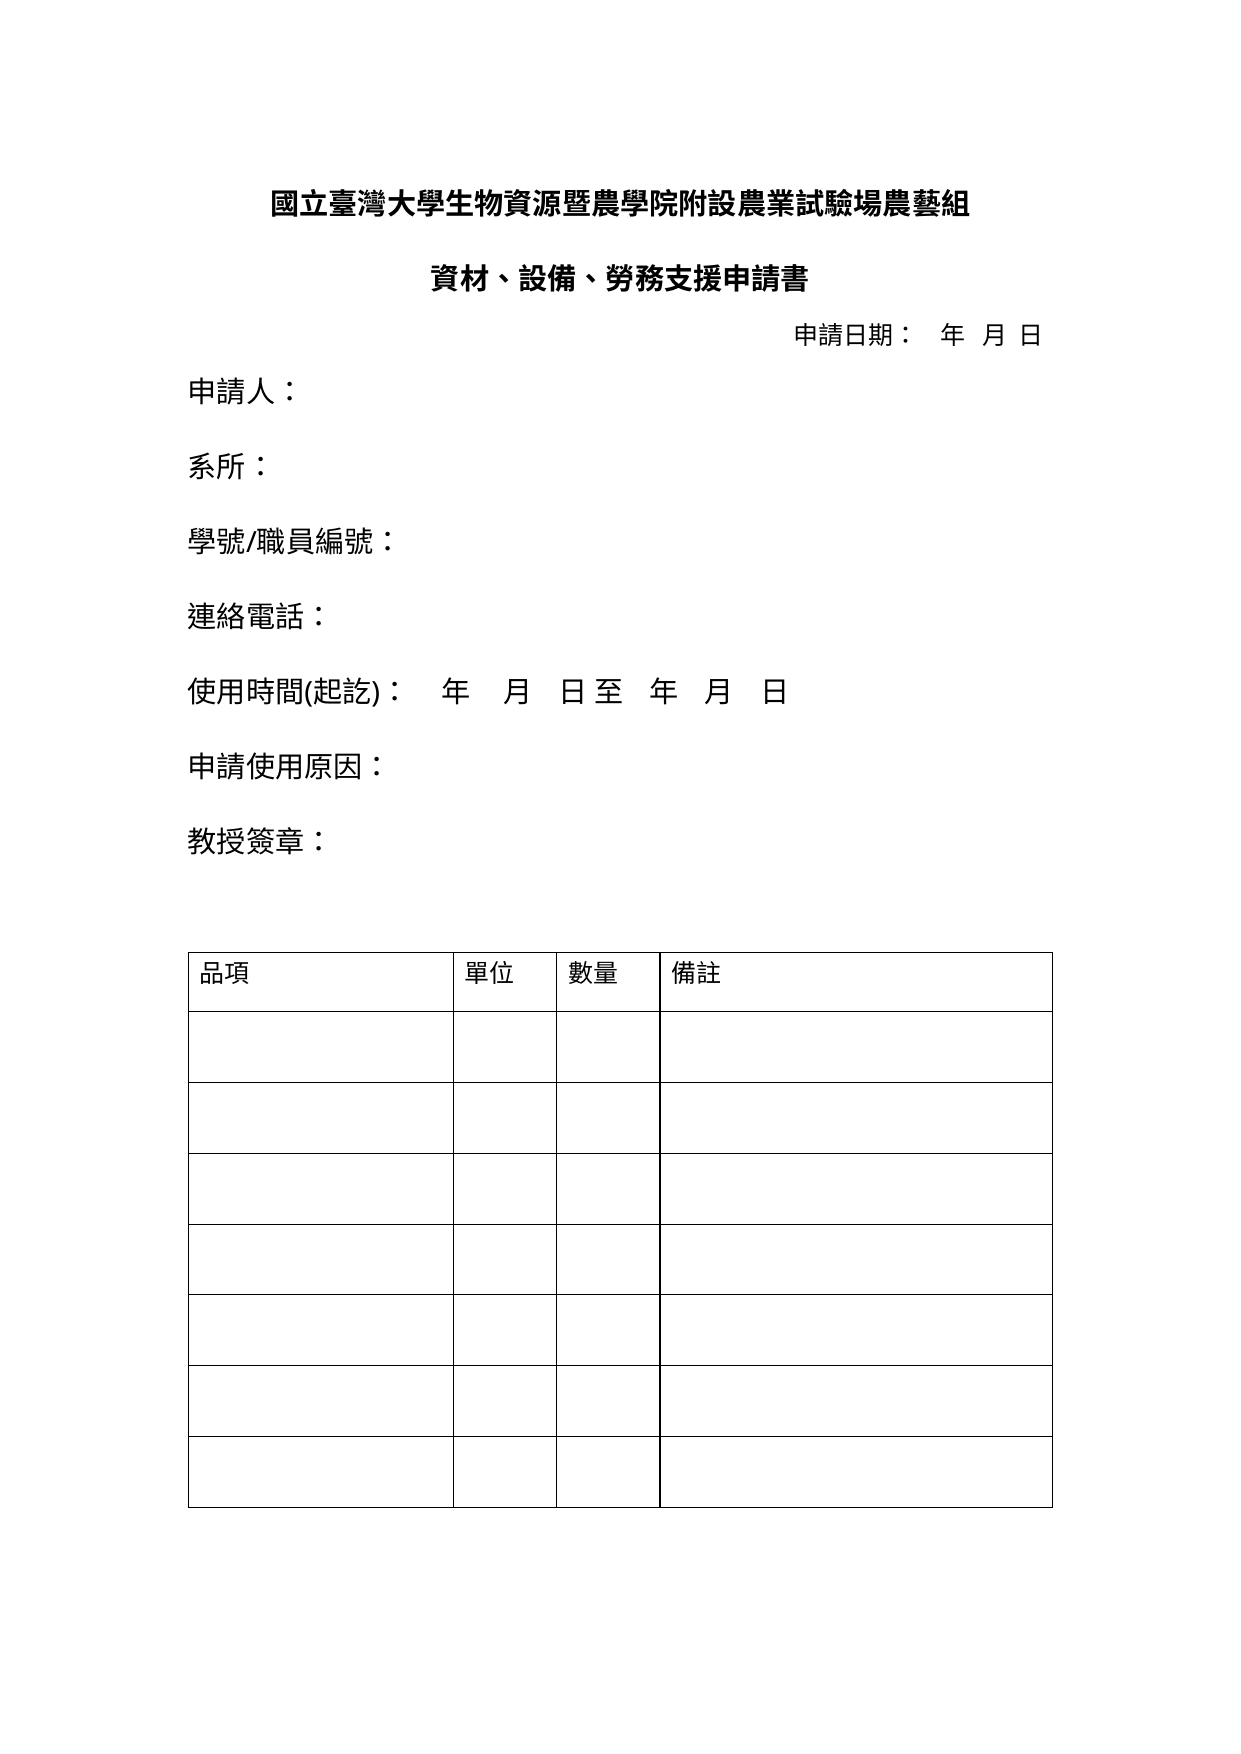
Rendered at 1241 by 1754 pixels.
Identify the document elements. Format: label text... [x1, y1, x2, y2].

table_cell [557, 1083, 659, 1153]
table_cell [557, 1295, 659, 1365]
table_cell [454, 1366, 556, 1436]
text 使用時間(起訖)： 年 月 日 至 年 月 日 [187, 652, 1053, 727]
table_header 單位 [454, 953, 556, 1011]
table_cell [661, 1083, 1052, 1153]
table_cell [189, 1366, 453, 1436]
text 申請人： [187, 352, 1053, 427]
table_cell [661, 1225, 1052, 1294]
table_header 品項 [189, 953, 453, 1011]
table_cell [189, 1012, 453, 1082]
text 系所： [187, 427, 1053, 502]
table_cell [557, 1366, 659, 1436]
table_cell [557, 1225, 659, 1294]
table_cell [661, 1012, 1052, 1082]
table_cell [557, 1012, 659, 1082]
table_cell [189, 1083, 453, 1153]
table_cell [454, 1083, 556, 1153]
table_cell [454, 1437, 556, 1507]
text 連絡電話： [187, 577, 1053, 652]
text 申請使用原因： [187, 727, 1053, 802]
text 申請日期： 年 月 日 [187, 314, 1044, 352]
table_cell [661, 1437, 1052, 1507]
table_cell [454, 1012, 556, 1082]
table_cell [454, 1295, 556, 1365]
table_cell [189, 1225, 453, 1294]
table_cell [189, 1154, 453, 1223]
table_cell [661, 1154, 1052, 1223]
text 教授簽章： [187, 802, 1053, 877]
table_cell [557, 1154, 659, 1223]
table_header 數量 [557, 953, 659, 1011]
text 學號/職員編號： [187, 502, 1053, 577]
table_cell [454, 1225, 556, 1294]
table_cell [661, 1366, 1052, 1436]
table_header 備註 [661, 953, 1052, 1011]
table_cell [189, 1295, 453, 1365]
table_cell [661, 1295, 1052, 1365]
table_cell [454, 1154, 556, 1223]
table_cell [189, 1437, 453, 1507]
text 國立臺灣大學生物資源暨農學院附設農業試驗場農藝組 [187, 164, 1053, 239]
table_cell [557, 1437, 659, 1507]
text 資材、設備、勞務支援申請書 [187, 239, 1053, 314]
